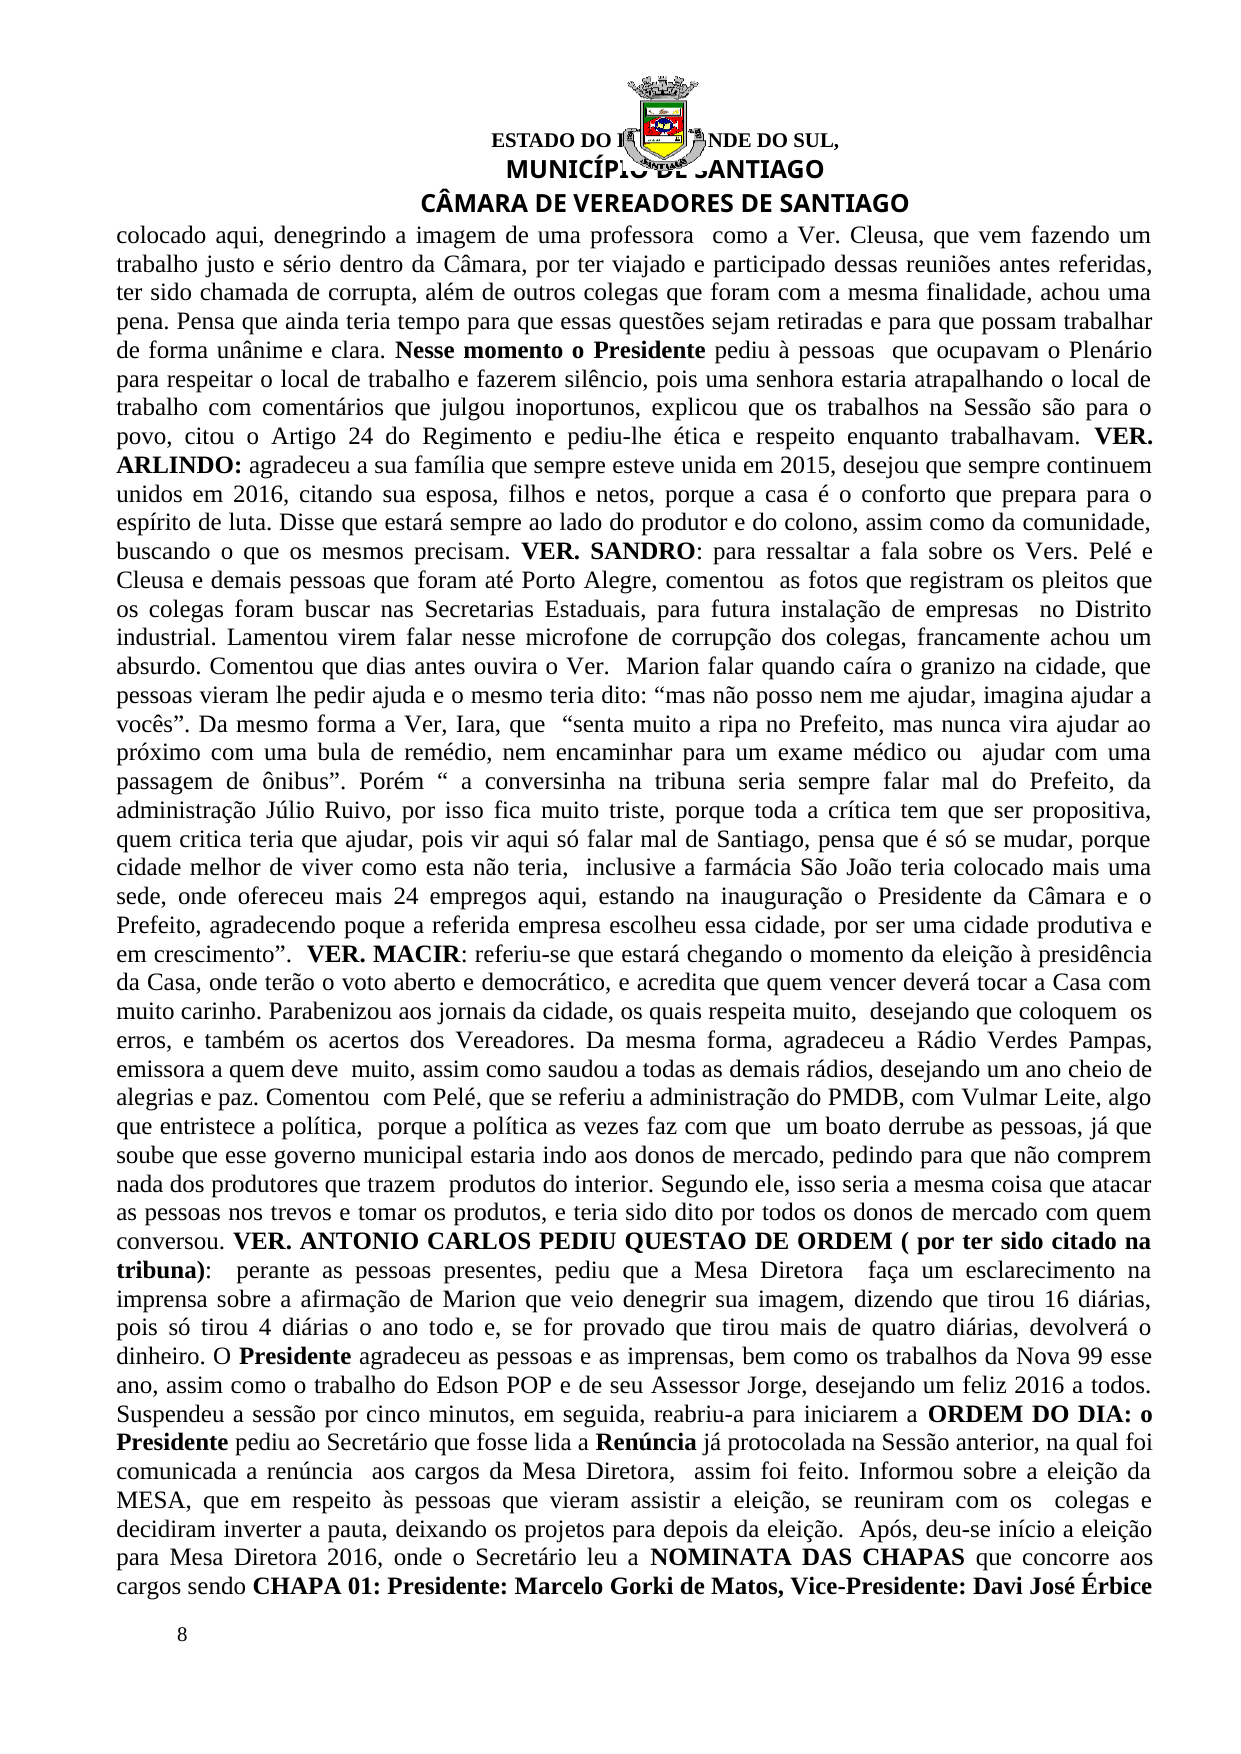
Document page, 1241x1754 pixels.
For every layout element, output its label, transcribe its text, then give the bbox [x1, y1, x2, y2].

text colocado aqui, denegrindo a imagem de uma professora como a Ver. Cleusa, que vem fazendo um trabalho justo e sério dentro da Câmara, por ter viajado e participado dessas reuniões antes referidas, ter sido chamada de corrupta, além de outros colegas que foram com a mesma finalidade, achou uma pena. Pensa que ainda teria tempo para que essas questões sejam retiradas e para que possam trabalhar de forma unânime e clara. Nesse momento o Presidente pediu à pessoas que ocupavam o Plenário para respeitar o local de trabalho e fazerem silêncio, pois uma senhora estaria atrapalhando o local de trabalho com comentários que julgou inoportunos, explicou que os trabalhos na Sessão são para o povo, citou o Artigo 24 do Regimento e pediu-lhe ética e respeito enquanto trabalhavam. VER. ARLINDO: agradeceu a sua família que sempre esteve unida em 2015, desejou que sempre continuem unidos em 2016, citando sua esposa, filhos e netos, porque a casa é o conforto que prepara para o espírito de luta. Disse que estará sempre ao lado do produtor e do colono, assim como da comunidade, buscando o que os mesmos precisam. VER. SANDRO: para ressaltar a fala sobre os Vers. Pelé e Cleusa e demais pessoas que foram até Porto Alegre, comentou as fotos que registram os pleitos que os colegas foram buscar nas Secretarias Estaduais, para futura instalação de empresas no Distrito industrial. Lamentou virem falar nesse microfone de corrupção dos colegas, francamente achou um absurdo. Comentou que dias antes ouvira o Ver. Marion falar quando caíra o granizo na cidade, que pessoas vieram lhe pedir ajuda e o mesmo teria dito: “mas não posso nem me ajudar, imagina ajudar a vocês”. Da mesmo forma a Ver, Iara, que “senta muito a ripa no Prefeito, mas nunca vira ajudar ao próximo com uma bula de remédio, nem encaminhar para um exame médico ou ajudar com uma passagem de ônibus”. Porém “ a conversinha na tribuna seria sempre falar mal do Prefeito, da administração Júlio Ruivo, por isso fica muito triste, porque toda a crítica tem que ser propositiva, quem critica teria que ajudar, pois vir aqui só falar mal de Santiago, pensa que é só se mudar, porque cidade melhor de viver como esta não teria, inclusive a farmácia São João teria colocado mais uma sede, onde ofereceu mais 24 empregos aqui, estando na inauguração o Presidente da Câmara e o Prefeito, agradecendo poque a referida empresa escolheu essa cidade, por ser uma cidade produtiva e em crescimento”. VER. MACIR: referiu-se que estará chegando o momento da eleição à presidência da Casa, onde terão o voto aberto e democrático, e acredita que quem vencer deverá tocar a Casa com muito carinho. Parabenizou aos jornais da cidade, os quais respeita muito, desejando que coloquem os erros, e também os acertos dos Vereadores. Da mesma forma, agradeceu a Rádio Verdes Pampas, emissora a quem deve muito, assim como saudou a todas as demais rádios, desejando um ano cheio de alegrias e paz. Comentou com Pelé, que se referiu a administração do PMDB, com Vulmar Leite, algo que entristece a política, porque a política as vezes faz com que um boato derrube as pessoas, já que soube que esse governo municipal estaria indo aos donos de mercado, pedindo para que não comprem nada dos produtores que trazem produtos do interior. Segundo ele, isso seria a mesma coisa que atacar as pessoas nos trevos e tomar os produtos, e teria sido dito por todos os donos de mercado com quem conversou. VER. ANTONIO CARLOS PEDIU QUESTAO DE ORDEM ( por ter sido citado na tribuna): perante as pessoas presentes, pediu que a Mesa Diretora faça um esclarecimento na imprensa sobre a afirmação de Marion que veio denegrir sua imagem, dizendo que tirou 16 diárias, pois só tirou 4 diárias o ano todo e, se for provado que tirou mais de quatro diárias, devolverá o dinheiro. O Presidente agradeceu as pessoas e as imprensas, bem como os trabalhos da Nova 99 esse ano, assim como o trabalho do Edson POP e de seu Assessor Jorge, desejando um feliz 2016 a todos. Suspendeu a sessão por cinco minutos, em seguida, reabriu-a para iniciarem a ORDEM DO DIA: o Presidente pediu ao Secretário que fosse lida a Renúncia já protocolada na Sessão anterior, na qual foi comunicada a renúncia aos cargos da Mesa Diretora, assim foi feito. Informou sobre a eleição da MESA, que em respeito às pessoas que vieram assistir a eleição, se reuniram com os colegas e decidiram inverter a pauta, deixando os projetos para depois da eleição. Após, deu-se início a eleição para Mesa Diretora 2016, onde o Secretário leu a NOMINATA DAS CHAPAS que concorre aos cargos sendo CHAPA 01: Presidente: Marcelo Gorki de Matos, Vice-Presidente: Davi José Érbice [116, 220, 1153, 1600]
